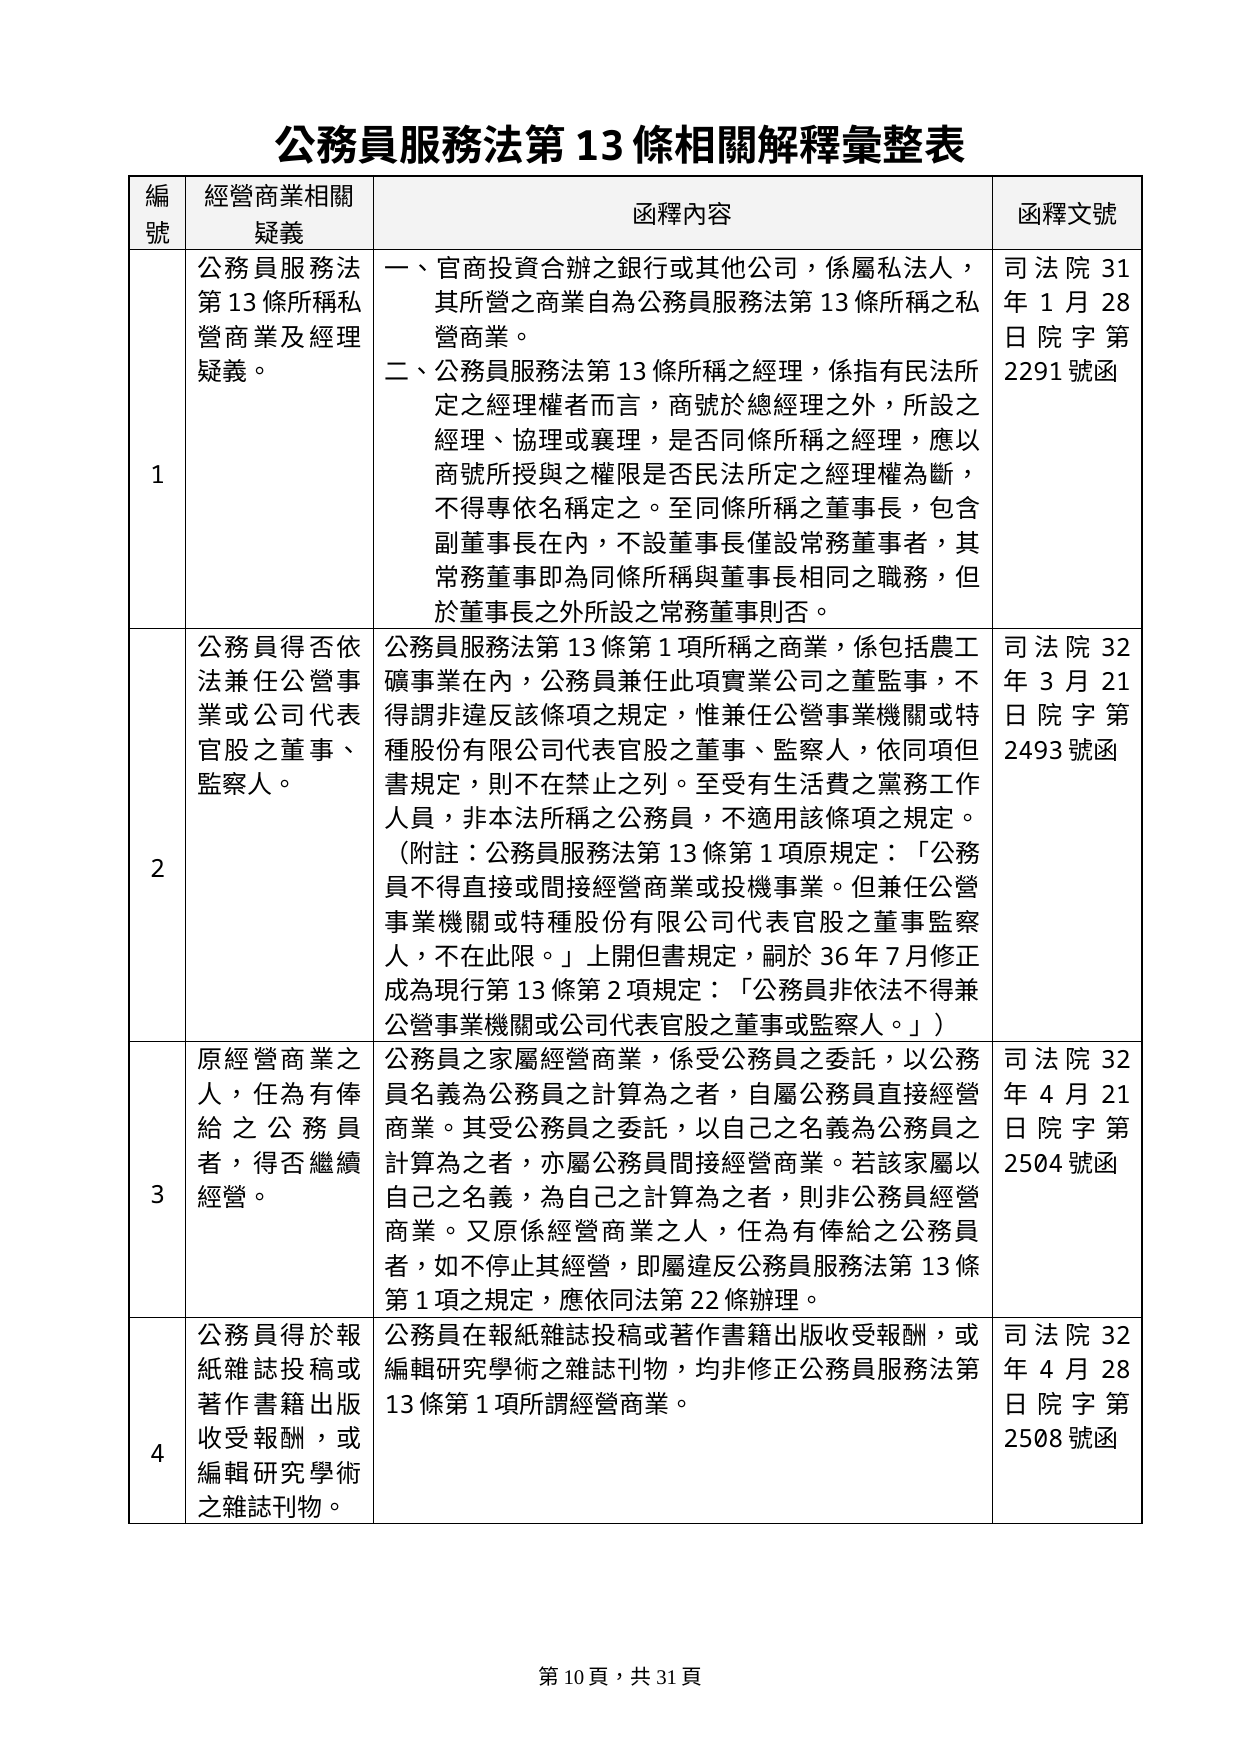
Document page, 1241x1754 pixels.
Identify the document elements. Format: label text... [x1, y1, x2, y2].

table_cell 公務員得否依法兼任公營事業或公司代表官股之董事、監察人。 [186, 629, 373, 1041]
table_cell 原經營商業之人，任為有俸給之公務員者，得否繼續經營。 [186, 1042, 373, 1316]
table_cell 公務員服務法第13條第1項所稱之商業，係包括農工礦事業在內，公務員兼任此項實業公司之董監事，不得謂非違反該條項之規定，惟兼任公營事業機關或特種股份有限公司代表官股之董事、監察人，依同項但書規定，則不在禁止之列。至受有生活費之黨務工作人員，非本法所稱之公務員，不適用該條項之規定。（附註：公務員服務法第13條第1項原規定：「公務員不得直接或間接經營商業或投機事業。但兼任公營事業機關或特種股份有限公司代表官股之董事監察人，不在此限。」上開但書規定，嗣於36年7月修正成為現行第13條第2項規定：「公務員非依法不得兼公營事業機關或公司代表官股之董事或監察人。」） [374, 629, 992, 1041]
table_header 函釋文號 [993, 177, 1141, 249]
table_cell 2 [130, 629, 185, 1041]
table_cell 司法院32年4月28日院字第2508號函 [993, 1318, 1141, 1523]
table_cell 4 [130, 1318, 185, 1523]
text 公務員服務法第13條相關解釋彙整表 [118, 112, 1122, 173]
table_cell 3 [130, 1042, 185, 1316]
table_cell 1 [130, 250, 185, 628]
table_cell 一、官商投資合辦之銀行或其他公司，係屬私法人，其所營之商業自為公務員服務法第13條所稱之私營商業。 二、公務員服務法第13條所稱之經理，係指有民法所定之經理權者而言，商號於總經理之外，所設之經理、協理或襄理，是否同條所稱之經理，應以商號所授與之權限是否民法所定之經理權為斷，不得專依名稱定之。至同條所稱之董事長，包含副董事長在內，不設董事長僅設常務董事者，其常務董事即為同條所稱與董事長相同之職務，但於董事長之外所設之常務董事則否。 [374, 250, 992, 628]
table_cell 司法院31年1月28日院字第2291號函 [993, 250, 1141, 628]
table_cell 司法院32年3月21日院字第2493號函 [993, 629, 1141, 1041]
table_header 編號 [130, 177, 185, 249]
table_header 函釋內容 [374, 177, 992, 249]
table_cell 公務員之家屬經營商業，係受公務員之委託，以公務員名義為公務員之計算為之者，自屬公務員直接經營商業。其受公務員之委託，以自己之名義為公務員之計算為之者，亦屬公務員間接經營商業。若該家屬以自己之名義，為自己之計算為之者，則非公務員經營商業。又原係經營商業之人，任為有俸給之公務員者，如不停止其經營，即屬違反公務員服務法第13條第1項之規定，應依同法第22條辦理。 [374, 1042, 992, 1316]
table_cell 公務員服務法第13條所稱私營商業及經理疑義。 [186, 250, 373, 628]
table_cell 司法院32年4月21日院字第2504號函 [993, 1042, 1141, 1316]
table_cell 公務員得於報紙雜誌投稿或著作書籍出版收受報酬，或編輯研究學術之雜誌刊物。 [186, 1318, 373, 1523]
table_cell 公務員在報紙雜誌投稿或著作書籍出版收受報酬，或編輯研究學術之雜誌刊物，均非修正公務員服務法第13條第1項所謂經營商業。 [374, 1318, 992, 1523]
table_header 經營商業相關疑義 [186, 177, 373, 249]
